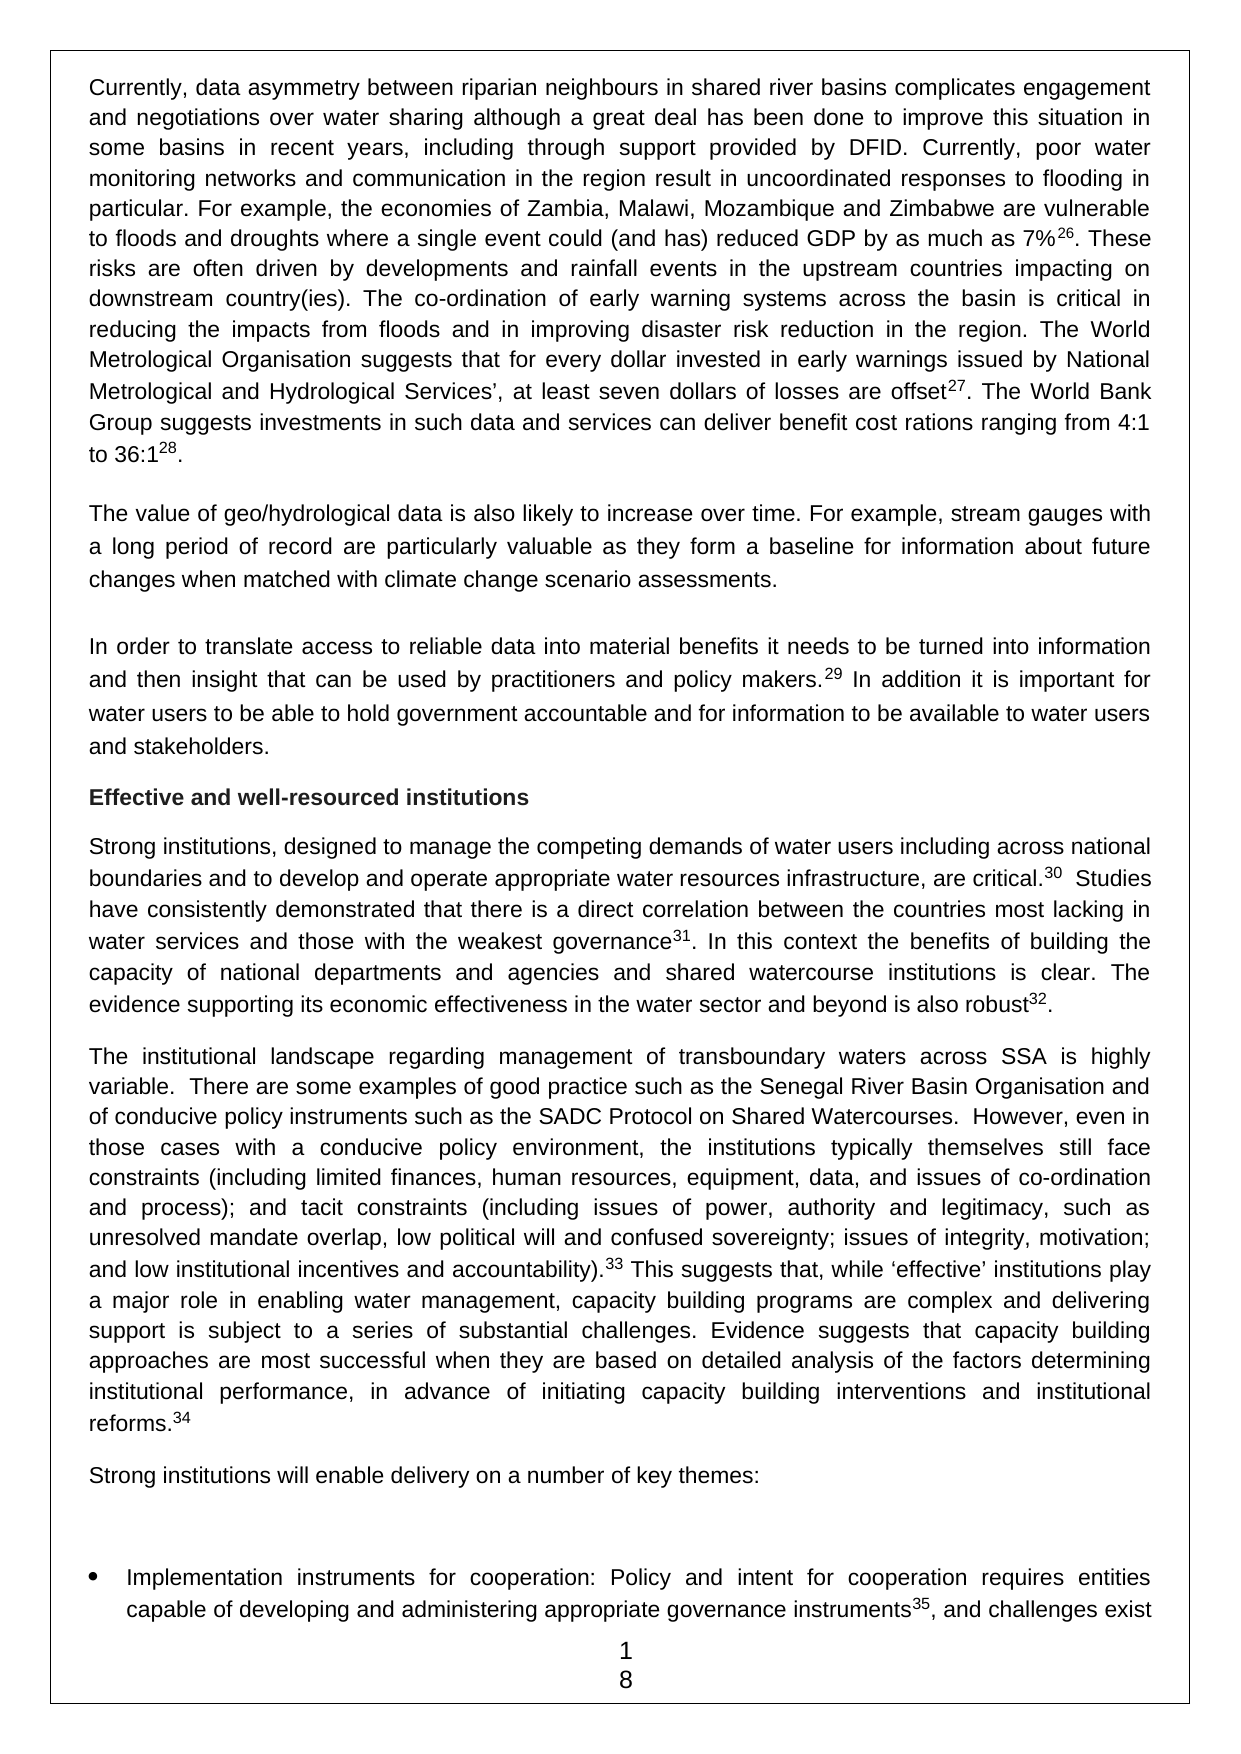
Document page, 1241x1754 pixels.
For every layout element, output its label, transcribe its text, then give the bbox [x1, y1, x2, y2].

list The value of geo/hydrological data is also likely to increase over time. For example, stream gauges with a long period of record are particularly valuable as they form a baseline for information about future changes when matched with climate change scenario assessments. [89, 493, 1152, 593]
list Implementation instruments for cooperation: Policy and intent for cooperation requires entities capable of developing and administering appropriate governance instruments, and challenges exist [89, 1564, 1152, 1623]
text In order to translate access to reliable data into material benefits it needs to be turned into information and then insight that can be used by practitioners and policy makers. In addition it is important for water users to be able to hold government accountable and for information to be available to water users and stakeholders. [89, 626, 1152, 759]
text Strong institutions, designed to manage the competing demands of water users including across national boundaries and to develop and operate appropriate water resources infrastructure, are critical. Studies have consistently demonstrated that there is a direct correlation between the countries most lacking in water services and those with the weakest governance. In this context the benefits of building the capacity of national departments and agencies and shared watercourse institutions is clear. The evidence supporting its economic effectiveness in the water sector and beyond is also robust. [89, 833, 1152, 1018]
text Effective and well-resourced institutions [89, 784, 1152, 811]
text The institutional landscape regarding management of transboundary waters across SSA is highly variable. There are some examples of good practice such as the Senegal River Basin Organisation and of conducive policy instruments such as the SADC Protocol on Shared Watercourses. However, even in those cases with a conducive policy environment, the institutions typically themselves still face constraints (including limited finances, human resources, equipment, data, and issues of co-ordination and process); and tacit constraints (including issues of power, authority and legitimacy, such as unresolved mandate overlap, low political will and confused sovereignty; issues of integrity, motivation; and low institutional incentives and accountability). This suggests that, while ‘effective’ institutions play a major role in enabling water management, capacity building programs are complex and delivering support is subject to a series of substantial challenges. Evidence suggests that capacity building approaches are most successful when they are based on detailed analysis of the factors determining institutional performance, in advance of initiating capacity building interventions and institutional reforms. [89, 1043, 1152, 1437]
list Strong institutions will enable delivery on a number of key themes: [89, 1462, 1152, 1488]
text Currently, data asymmetry between riparian neighbours in shared river basins complicates engagement and negotiations over water sharing although a great deal has been done to improve this situation in some basins in recent years, including through support provided by DFID. Currently, poor water monitoring networks and communication in the region result in uncoordinated responses to flooding in particular. For example, the economies of Zambia, Malawi, Mozambique and Zimbabwe are vulnerable to floods and droughts where a single event could (and has) reduced GDP by as much as 7%. These risks are often driven by developments and rainfall events in the upstream countries impacting on downstream country(ies). The co-ordination of early warning systems across the basin is critical in reducing the impacts from floods and in improving disaster risk reduction in the region. The World Metrological Organisation suggests that for every dollar invested in early warnings issued by National Metrological and Hydrological Services’, at least seven dollars of losses are offset. The World Bank Group suggests investments in such data and services can deliver benefit cost rations ranging from 4:1 to 36:1. [89, 74, 1152, 467]
